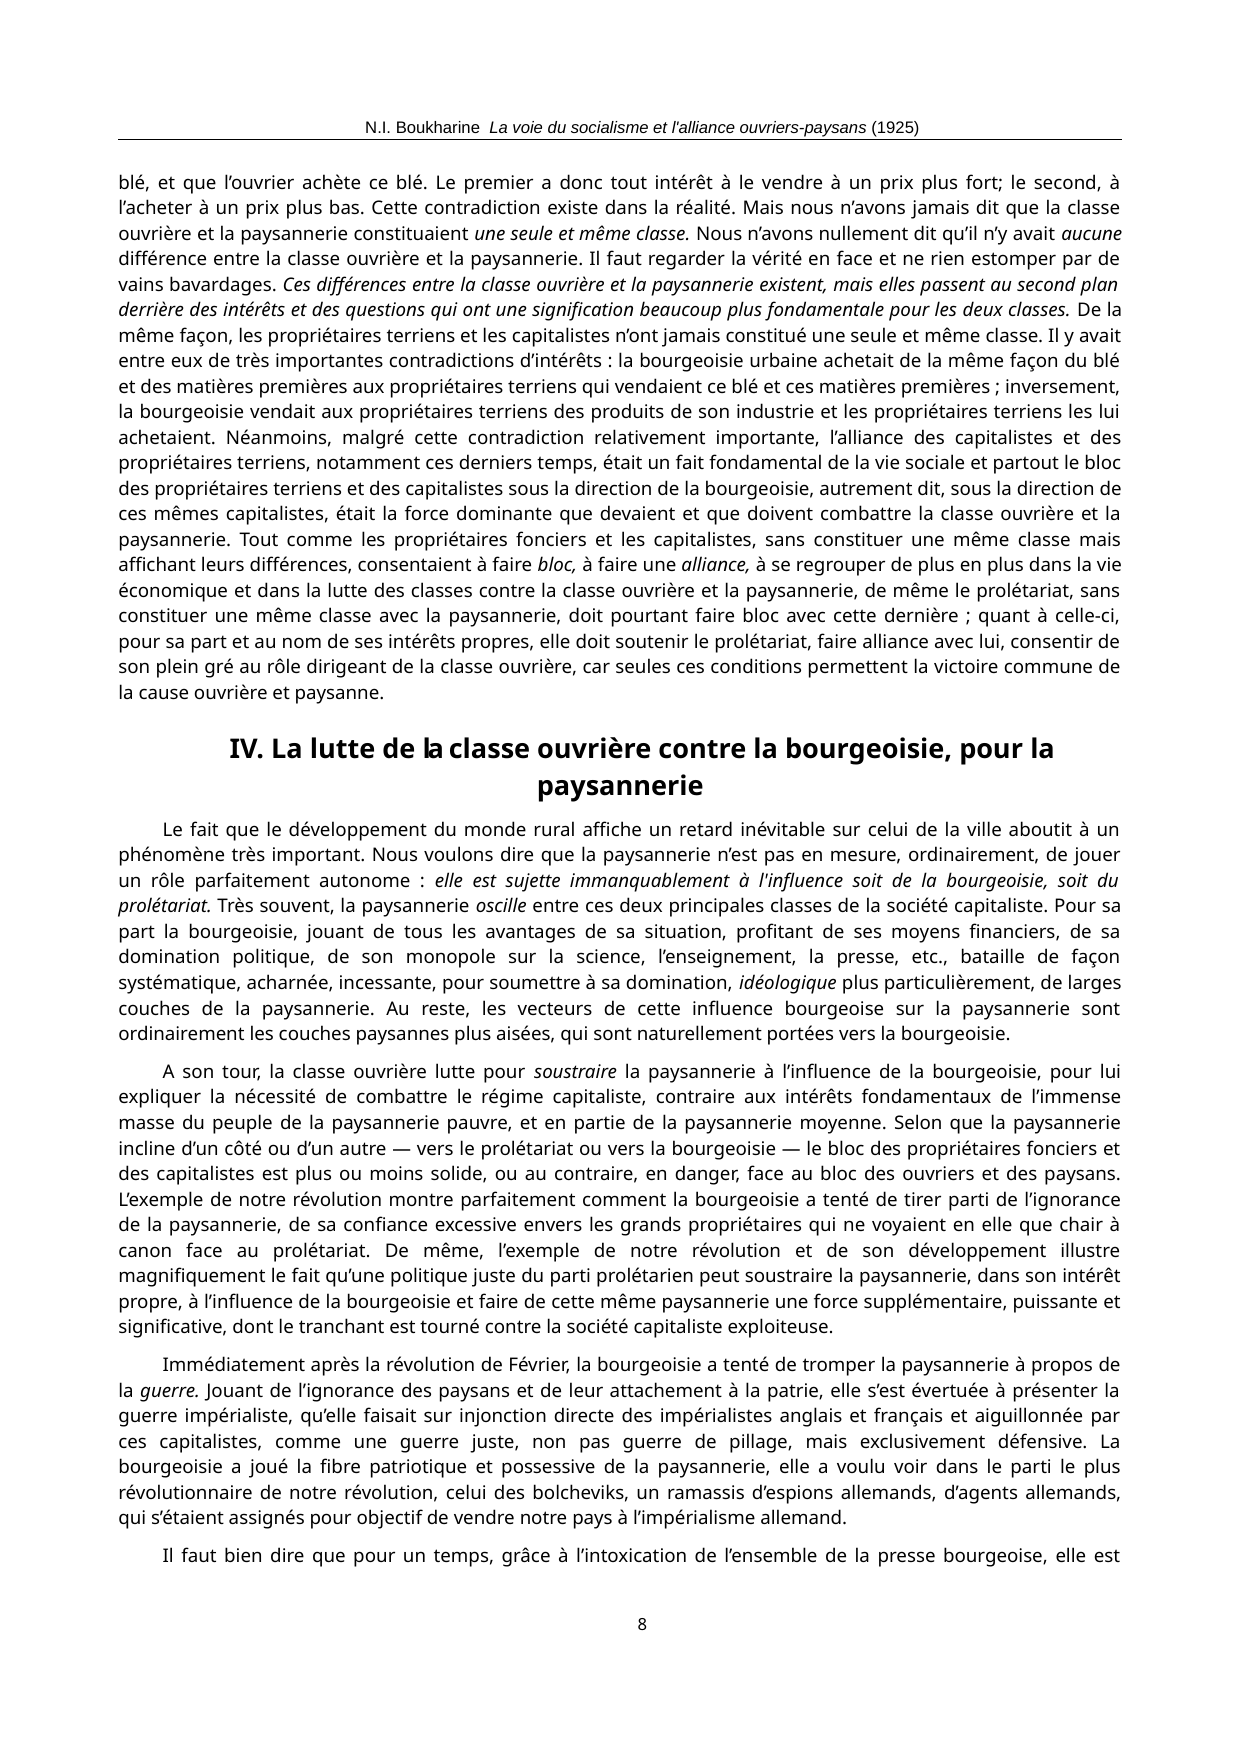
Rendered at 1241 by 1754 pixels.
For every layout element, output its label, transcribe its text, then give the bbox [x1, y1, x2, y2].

text Il faut bien dire que pour un temps, grâce à l’intoxication de l’ensemble de la presse bourgeoise, elle est [118, 1543, 1122, 1568]
text blé, et que l’ouvrier achète ce blé. Le premier a donc tout intérêt à le vendre à un prix plus fort; le second, à l’acheter à un prix plus bas. Cette contradiction existe dans la réalité. Mais nous n’avons jamais dit que la classe ouvrière et la paysannerie constituaient une seule et même classe. Nous n’avons nullement dit qu’il n’y avait aucune différence entre la classe ouvrière et la paysannerie. Il faut regarder la vérité en face et ne rien estomper par de vains bavardages. Ces différences entre la classe ouvrière et la paysannerie existent, mais elles passent au second plan derrière des intérêts et des questions qui ont une signification beaucoup plus fondamentale pour les deux classes. De la même façon, les propriétaires terriens et les capitalistes n’ont jamais constitué une seule et même classe. Il y avait entre eux de très importantes contradictions d’intérêts : la bourgeoisie urbaine achetait de la même façon du blé et des matières premières aux propriétaires terriens qui vendaient ce blé et ces matières premières ; inversement, la bourgeoisie vendait aux propriétaires terriens des produits de son industrie et les propriétaires terriens les lui achetaient. Néanmoins, malgré cette contradiction relativement importante, l’alliance des capitalistes et des propriétaires terriens, notamment ces derniers temps, était un fait fondamental de la vie sociale et partout le bloc des propriétaires terriens et des capitalistes sous la direction de la bourgeoisie, autrement dit, sous la direction de ces mêmes capitalistes, était la force dominante que devaient et que doivent combattre la classe ouvrière et la paysannerie. Tout comme les propriétaires fonciers et les capitalistes, sans constituer une même classe mais affichant leurs différences, consentaient à faire bloc, à faire une alliance, à se regrouper de plus en plus dans la vie économique et dans la lutte des classes contre la classe ouvrière et la paysannerie, de même le prolétariat, sans constituer une même classe avec la paysannerie, doit pourtant faire bloc avec cette dernière ; quant à celle-ci, pour sa part et au nom de ses intérêts propres, elle doit soutenir le prolétariat, faire alliance avec lui, consentir de son plein gré au rôle dirigeant de la classe ouvrière, car seules ces conditions permettent la victoire commune de la cause ouvrière et paysanne. [118, 169, 1122, 705]
text A son tour, la classe ouvrière lutte pour soustraire la paysannerie à l’influence de la bourgeoisie, pour lui expliquer la nécessité de combattre le régime capitaliste, contraire aux intérêts fondamentaux de l’immense masse du peuple de la paysannerie pauvre, et en partie de la paysannerie moyenne. Selon que la paysannerie incline d’un côté ou d’un autre — vers le prolétariat ou vers la bourgeoisie — le bloc des propriétaires fonciers et des capitalistes est plus ou moins solide, ou au contraire, en danger, face au bloc des ouvriers et des paysans. L’exemple de notre révolution montre parfaitement comment la bourgeoisie a tenté de tirer parti de l’ignorance de la paysannerie, de sa confiance excessive envers les grands propriétaires qui ne voyaient en elle que chair à canon face au prolétariat. De même, l’exemple de notre révolution et de son développement illustre magnifiquement le fait qu’une politique juste du parti prolétarien peut soustraire la paysannerie, dans son intérêt propre, à l’influence de la bourgeoisie et faire de cette même paysannerie une force supplémentaire, puissante et significative, dont le tranchant est tourné contre la société capitaliste exploiteuse. [118, 1058, 1122, 1339]
text Immédiatement après la révolution de Février, la bourgeoisie a tenté de tromper la paysannerie à propos de la guerre. Jouant de l’ignorance des paysans et de leur attachement à la patrie, elle s’est évertuée à présenter la guerre impérialiste, qu’elle faisait sur injonction directe des impérialistes anglais et français et aiguillonnée par ces capitalistes, comme une guerre juste, non pas guerre de pillage, mais exclusivement défensive. La bourgeoisie a joué la fibre patriotique et possessive de la paysannerie, elle a voulu voir dans le parti le plus révolutionnaire de notre révolution, celui des bolcheviks, un ramassis d’espions allemands, d’agents allemands, qui s’étaient assignés pour objectif de vendre notre pays à l’impérialisme allemand. [118, 1352, 1122, 1530]
text Le fait que le développement du monde rural affiche un retard inévitable sur celui de la ville aboutit à un phénomène très important. Nous voulons dire que la paysannerie n’est pas en mesure, ordinairement, de jouer un rôle parfaitement autonome : elle est sujette immanquablement à l'influence soit de la bourgeoisie, soit du prolétariat. Très souvent, la paysannerie oscille entre ces deux principales classes de la société capitaliste. Pour sa part la bourgeoisie, jouant de tous les avantages de sa situation, profitant de ses moyens financiers, de sa domination politique, de son monopole sur la science, l’enseignement, la presse, etc., bataille de façon systématique, acharnée, incessante, pour soumettre à sa domination, idéologique plus particulièrement, de larges couches de la paysannerie. Au reste, les vecteurs de cette influence bourgeoise sur la paysannerie sont ordinairement les couches paysannes plus aisées, qui sont naturellement portées vers la bourgeoisie. [118, 816, 1122, 1046]
subtitle IV. La lutte de la classe ouvrière contre la bourgeoisie, pour la paysannerie [118, 730, 1122, 804]
